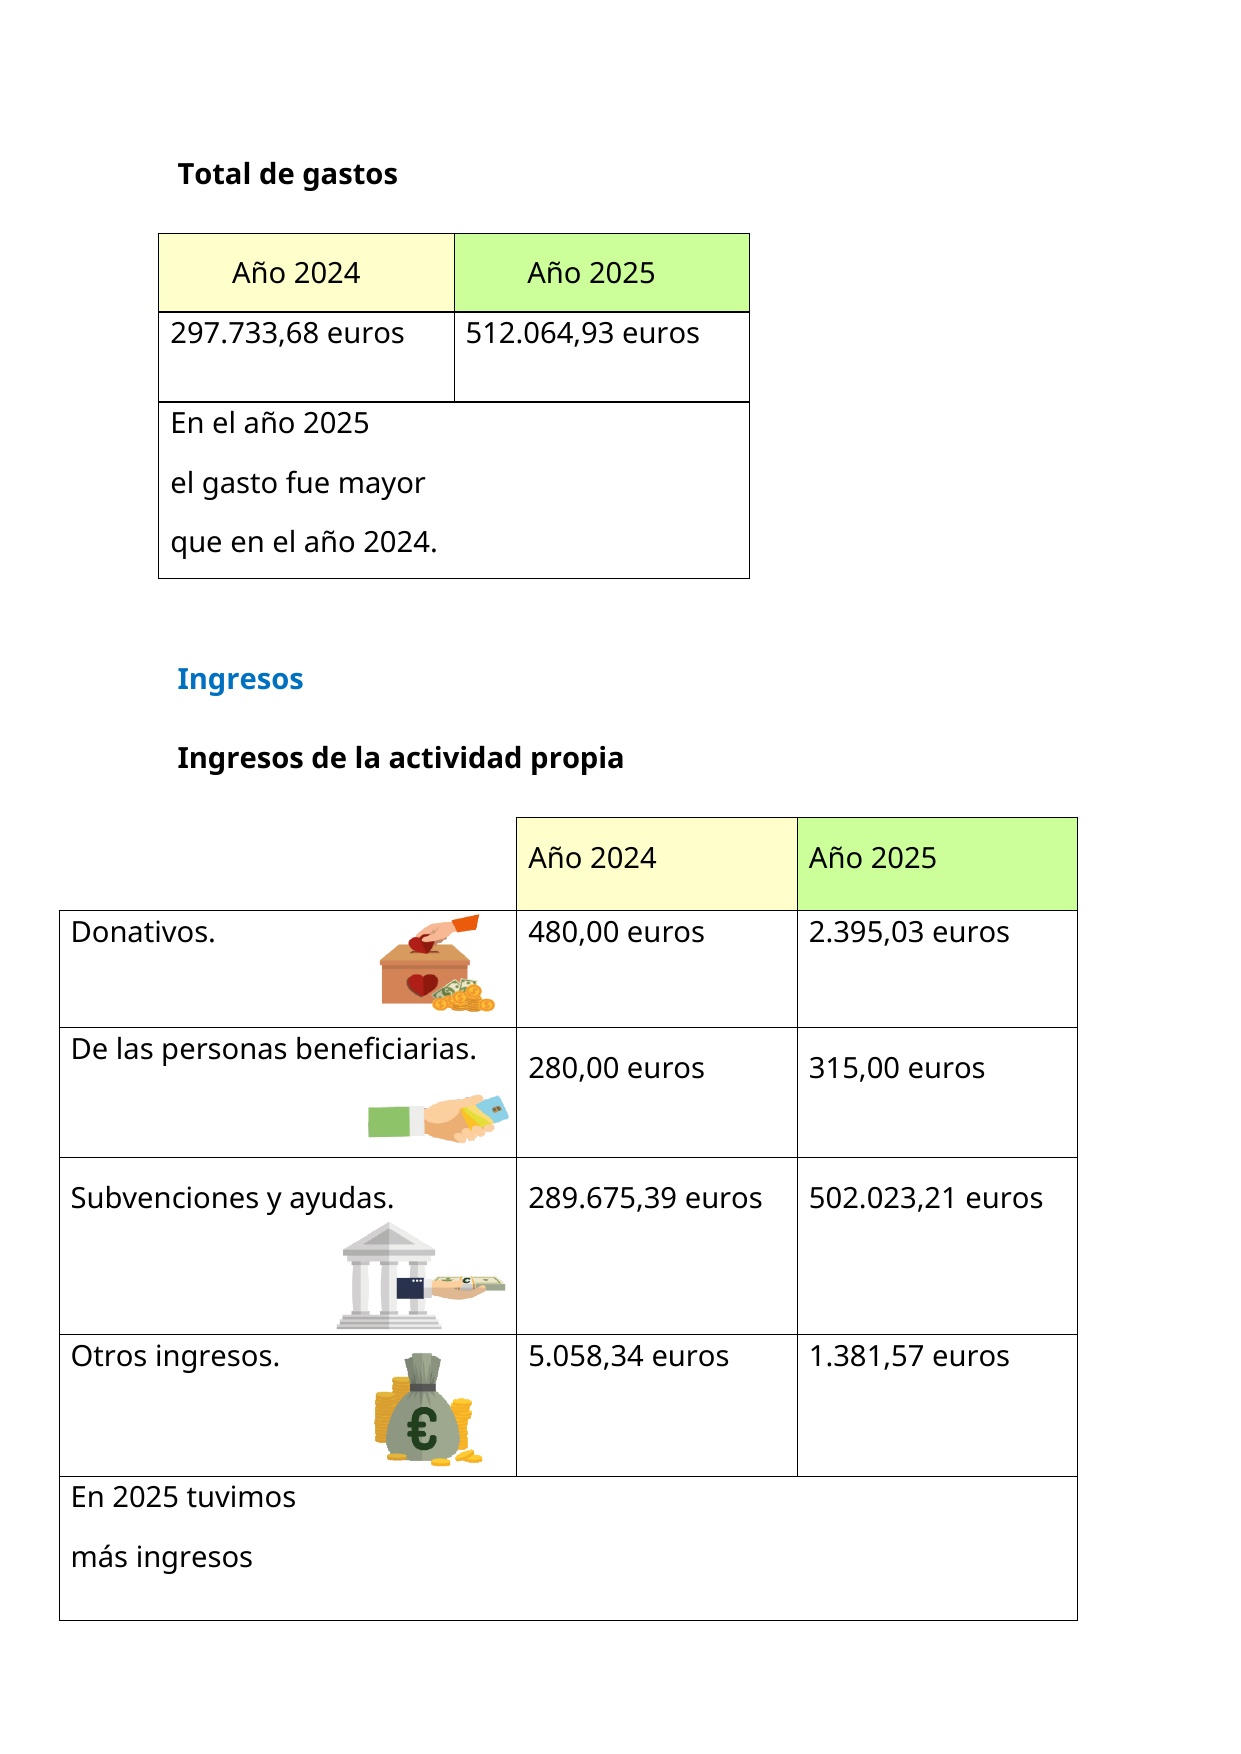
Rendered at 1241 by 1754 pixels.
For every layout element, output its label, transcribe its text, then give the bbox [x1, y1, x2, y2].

table_cell 480,00 euros [517, 911, 797, 1027]
table_cell 502.023,21 euros [798, 1158, 1077, 1334]
text Ingresos de la actividad propia [177, 737, 1063, 777]
table_cell Otros ingresos. [60, 1335, 516, 1476]
table_cell 315,00 euros [798, 1028, 1077, 1157]
table_cell De las personas beneficiarias. [60, 1028, 516, 1157]
table_header Año 2025 [455, 234, 749, 311]
table_cell 297.733,68 euros [159, 313, 454, 401]
text Total de gastos [177, 153, 1063, 193]
table_cell 289.675,39 euros [517, 1158, 797, 1334]
table_header [59, 817, 516, 910]
table_cell Subvenciones y ayudas. [60, 1158, 516, 1334]
table_cell Donativos. [60, 911, 516, 1027]
table_cell 2.395,03 euros [798, 911, 1077, 1027]
table_cell En 2025 tuvimos más ingresos que en el año 2024. [60, 1477, 1077, 1620]
text Ingresos [177, 658, 1063, 698]
table_cell 280,00 euros [517, 1028, 797, 1157]
table_header Año 2024 [517, 818, 797, 910]
table_cell 5.058,34 euros [517, 1335, 797, 1476]
table_header Año 2024 [159, 234, 454, 311]
table_header Año 2025 [798, 818, 1077, 910]
table_cell En el año 2025 el gasto fue mayor que en el año 2024. [159, 403, 749, 578]
table_cell 512.064,93 euros [455, 313, 749, 401]
table_cell 1.381,57 euros [798, 1335, 1077, 1476]
